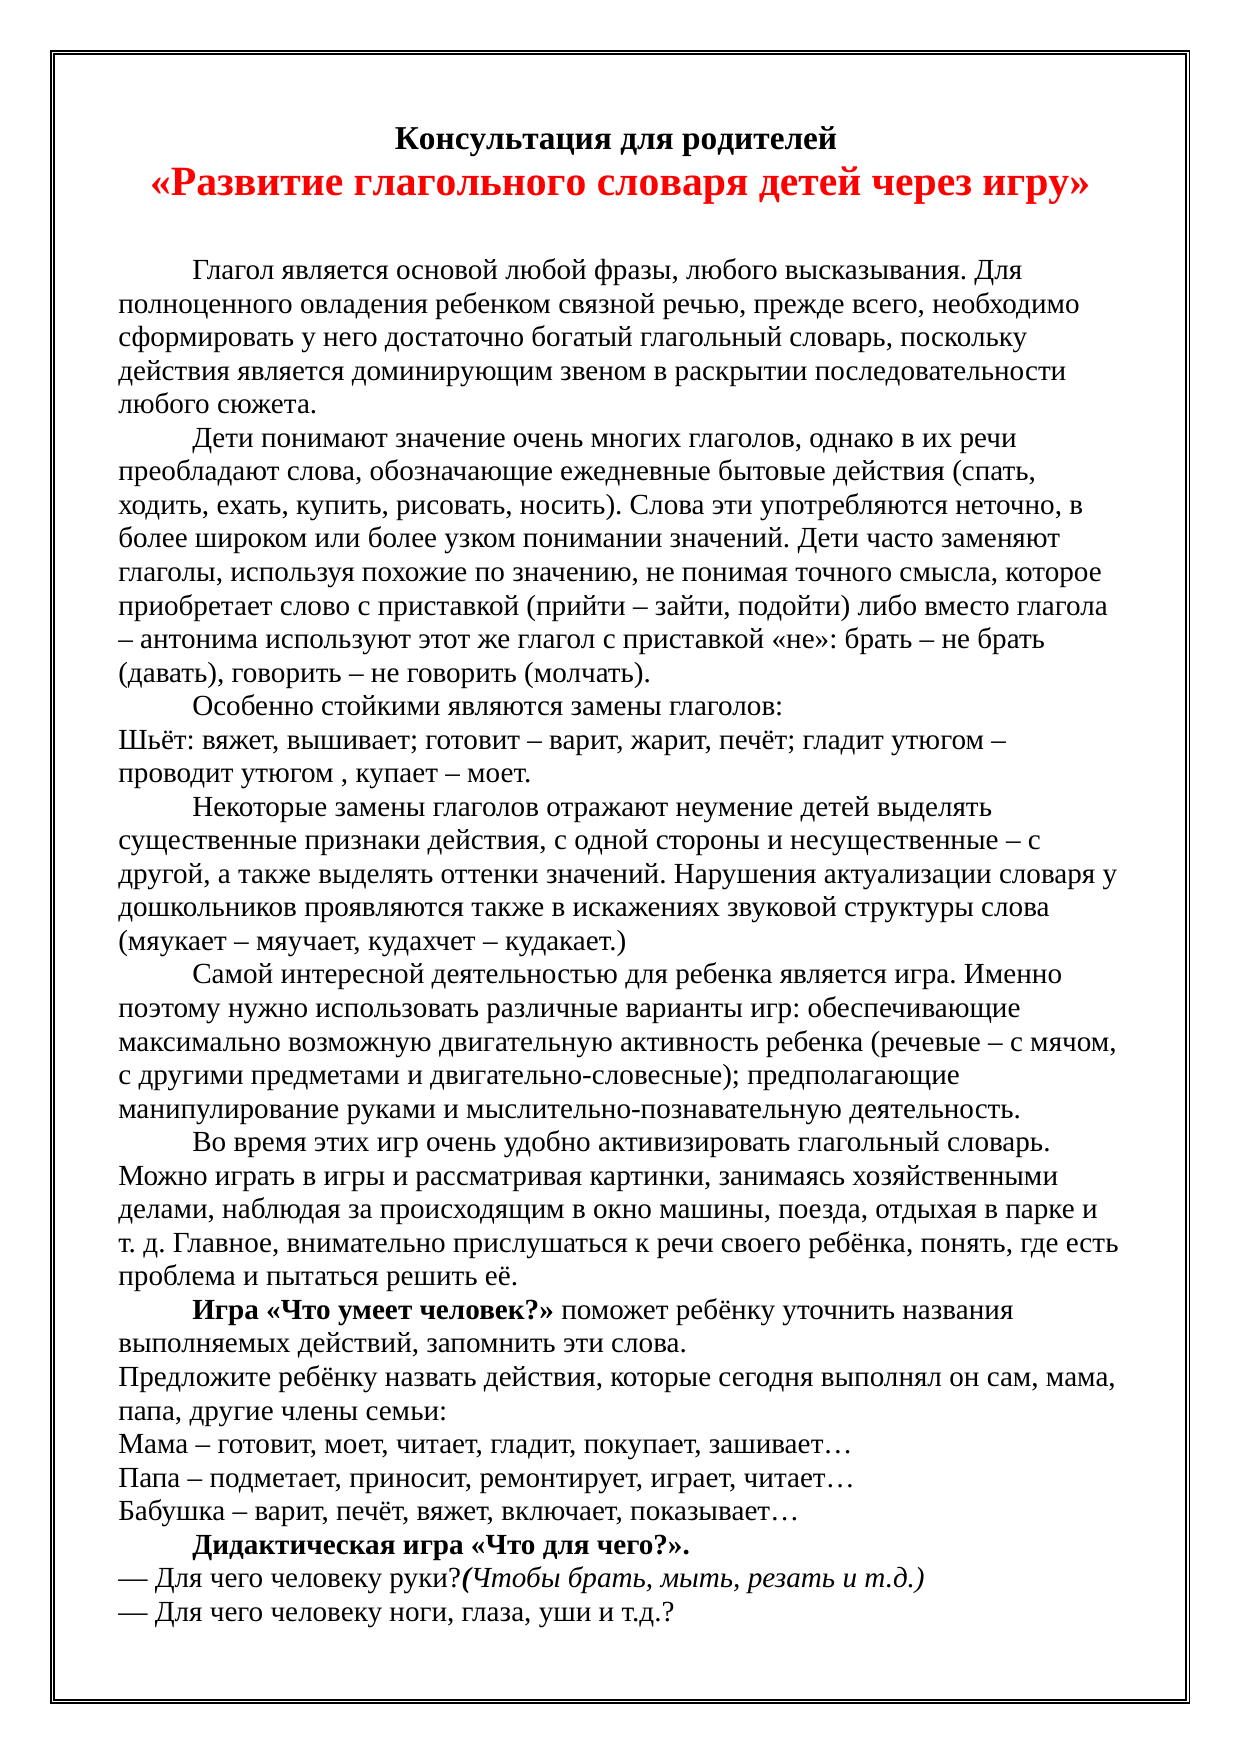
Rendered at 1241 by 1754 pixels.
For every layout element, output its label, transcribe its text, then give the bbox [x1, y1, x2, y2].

text Особенно стойкими являются замены глаголов: [118, 688, 1122, 722]
text Дети понимают значение очень многих глаголов, однако в их речи преобладают слова, обозначающие ежедневные бытовые действия (спать, ходить, ехать, купить, рисовать, носить). Слова эти употребляются неточно, в более широком или более узком понимании значений. Дети часто заменяют глаголы, используя похожие по значению, не понимая точного смысла, которое приобретает слово с приставкой (прийти – зайти, подойти) либо вместо глагола – антонима используют этот же глагол с приставкой «не»: брать – не брать (давать), говорить – не говорить (молчать). [118, 420, 1122, 688]
text Дидактическая игра «Что для чего?». [118, 1527, 1122, 1560]
text Во время этих игр очень удобно активизировать глагольный словарь. Можно играть в игры и рассматривая картинки, занимаясь хозяйственными делами, наблюдая за происходящим в окно машины, поезда, отдыхая в парке и т. д. Главное, внимательно прислушаться к речи своего ребёнка, понять, где есть проблема и пытаться решить её. [118, 1124, 1122, 1292]
text Консультация для родителей [118, 118, 1122, 156]
text Самой интересной деятельностью для ребенка является игра. Именно поэтому нужно использовать различные варианты игр: обеспечивающие максимально возможную двигательную активность ребенка (речевые – с мячом, с другими предметами и двигательно-словесные); предполагающие манипулирование руками и мыслительно-познавательную деятельность. [118, 957, 1122, 1124]
text Предложите ребёнку назвать действия, которые сегодня выполнял он сам, мама, папа, другие члены семьи: [118, 1359, 1122, 1426]
text — Для чего человеку ноги, глаза, уши и т.д.? [118, 1594, 1122, 1627]
text Мама – готовит, моет, читает, гладит, покупает, зашивает… [118, 1426, 1122, 1460]
text Некоторые замены глаголов отражают неумение детей выделять существенные признаки действия, с одной стороны и несущественные – с другой, а также выделять оттенки значений. Нарушения актуализации словаря у дошкольников проявляются также в искажениях звуковой структуры слова (мяукает – мяучает, кудахчет – кудакает.) [118, 789, 1122, 957]
text Папа – подметает, приносит, ремонтирует, играет, читает… [118, 1460, 1122, 1493]
text «Развитие глагольного словаря детей через игру» [118, 156, 1122, 204]
text Бабушка – варит, печёт, вяжет, включает, показывает… [118, 1493, 1122, 1527]
text — Для чего человеку руки?(Чтобы брать, мыть, резать и т.д.) [118, 1560, 1122, 1594]
text Шьёт: вяжет, вышивает; готовит – варит, жарит, печёт; гладит утюгом – проводит утюгом , купает – моет. [118, 722, 1122, 789]
text Глагол является основой любой фразы, любого высказывания. Для полноценного овладения ребенком связной речью, прежде всего, необходимо сформировать у него достаточно богатый глагольный словарь, поскольку действия является доминирующим звеном в раскрытии последовательности любого сюжета. [118, 252, 1122, 420]
text Игра «Что умеет человек?» поможет ребёнку уточнить названия выполняемых действий, запомнить эти слова. [118, 1292, 1122, 1359]
